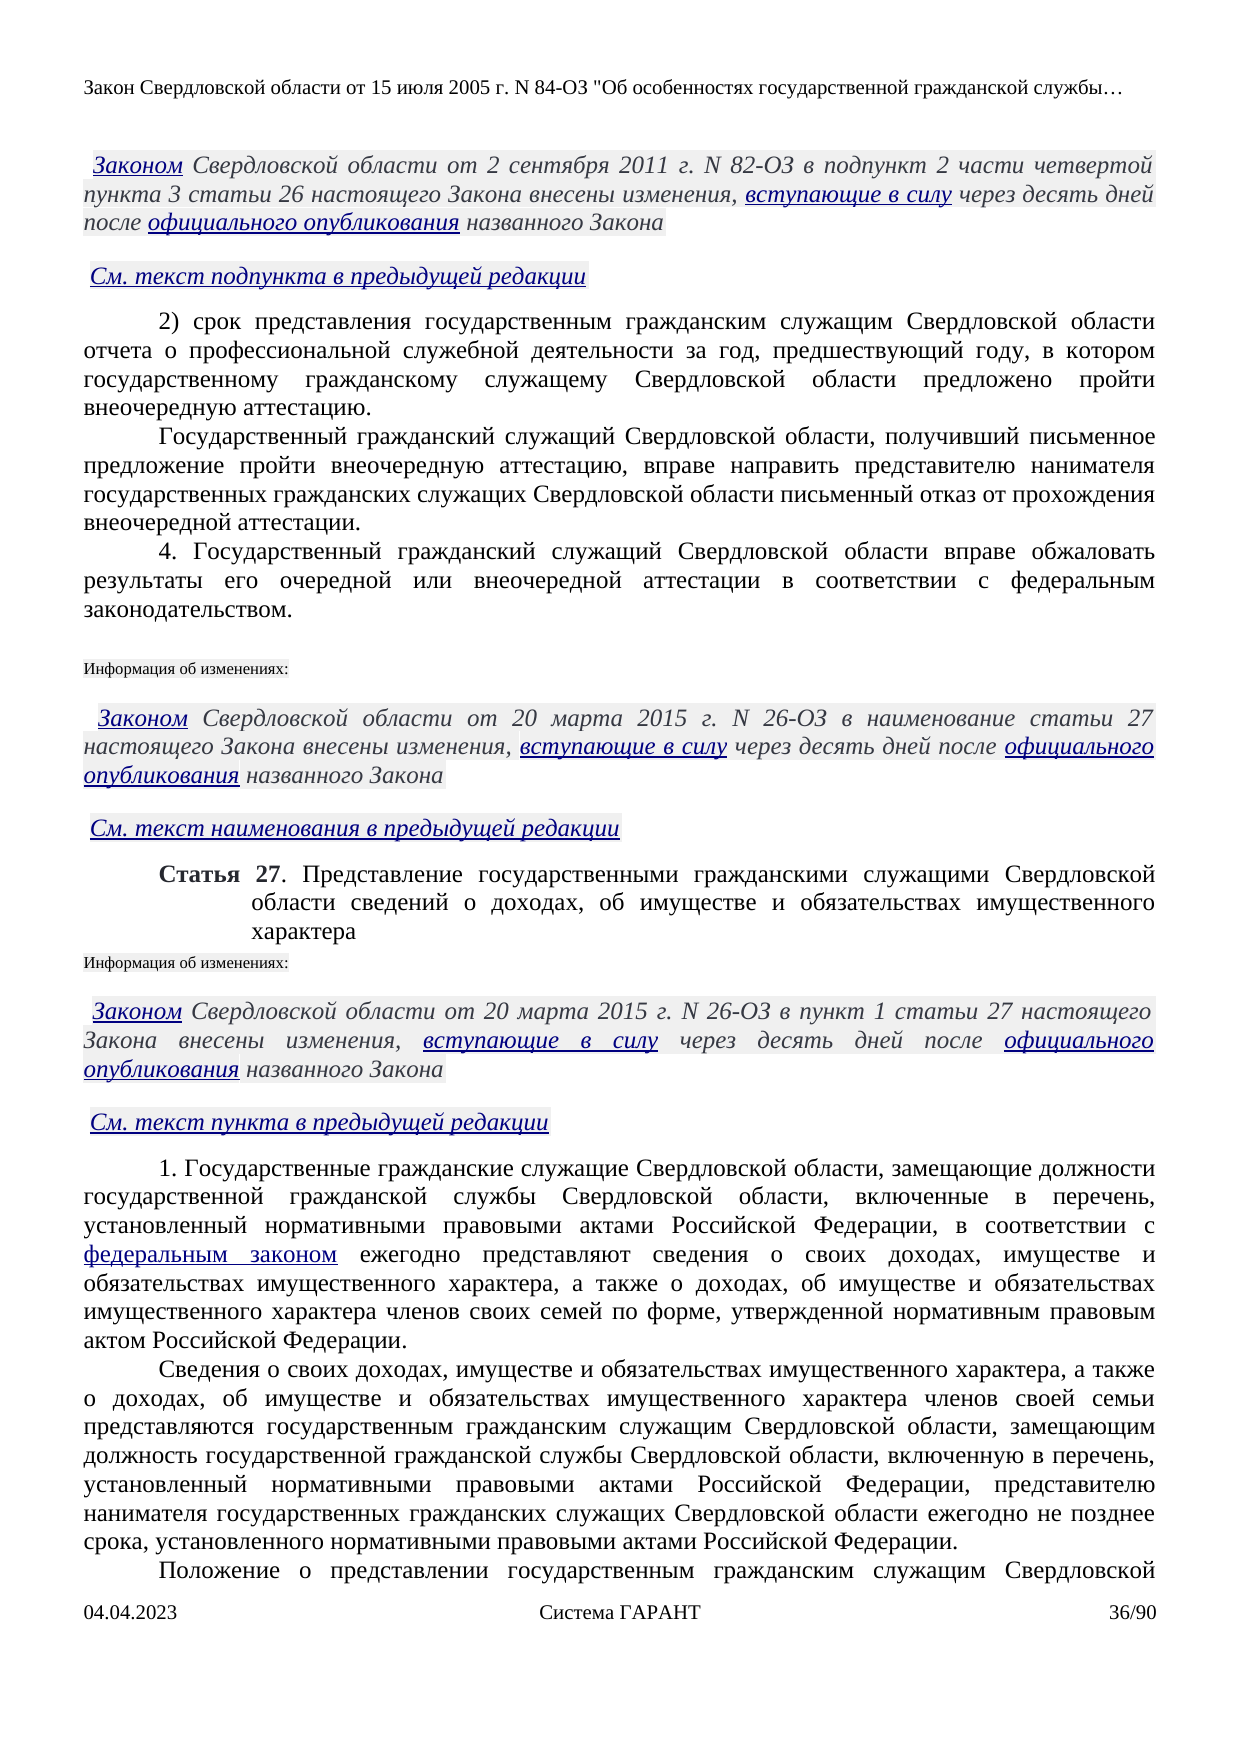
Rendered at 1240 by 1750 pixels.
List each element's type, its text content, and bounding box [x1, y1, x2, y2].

text 1. Государственные гражданские служащие Свердловской области, замещающие должности государственной гражданской службы Свердловской области, включенные в перечень, установленный нормативными правовыми актами Российской Федерации, в соответствии с федеральным законом ежегодно представляют сведения о своих доходах, имуществе и обязательствах имущественного характера, а также о доходах, об имуществе и обязательствах имущественного характера членов своих семей по форме, утвержденной нормативным правовым актом Российской Федерации. [83, 1153, 1156, 1354]
text Сведения о своих доходах, имуществе и обязательствах имущественного характера, а также о доходах, об имуществе и обязательствах имущественного характера членов своей семьи представляются государственным гражданским служащим Свердловской области, замещающим должность государственной гражданской службы Свердловской области, включенную в перечень, установленный нормативными правовыми актами Российской Федерации, представителю нанимателя государственных гражданских служащих Свердловской области ежегодно не позднее срока, установленного нормативными правовыми актами Российской Федерации. [83, 1354, 1156, 1555]
text См. текст подпункта в предыдущей редакции [83, 261, 1156, 289]
text Положение о представлении государственным гражданским служащим Свердловской [83, 1555, 1156, 1584]
text Законом Свердловской области от 20 марта 2015 г. N 26-ОЗ в пункт 1 статьи 27 настоящего Закона внесены изменения, вступающие в силу через десять дней после официального опубликования названного Закона [83, 996, 1156, 1083]
text Государственный гражданский служащий Свердловской области, получивший письменное предложение пройти внеочередную аттестацию, вправе направить представителю нанимателя государственных гражданских служащих Свердловской области письменный отказ от прохождения внеочередной аттестации. [83, 421, 1156, 536]
text Информация об изменениях: [83, 659, 1156, 678]
text 4. Государственный гражданский служащий Свердловской области вправе обжаловать результаты его очередной или внеочередной аттестации в соответствии с федеральным законодательством. [83, 536, 1156, 622]
text 2) срок представления государственным гражданским служащим Свердловской области отчета о профессиональной служебной деятельности за год, предшествующий году, в котором государственному гражданскому служащему Свердловской области предложено пройти внеочередную аттестацию. [83, 306, 1156, 421]
text Информация об изменениях: [83, 953, 1156, 972]
text Статья 27. Представление государственными гражданскими служащими Свердловской области сведений о доходах, об имуществе и обязательствах имущественного характера [158, 859, 1156, 945]
text См. текст пункта в предыдущей редакции [83, 1107, 1156, 1136]
text См. текст наименования в предыдущей редакции [83, 813, 1156, 842]
text Законом Свердловской области от 20 марта 2015 г. N 26-ОЗ в наименование статьи 27 настоящего Закона внесены изменения, вступающие в силу через десять дней после официального опубликования названного Закона [83, 703, 1156, 789]
text Законом Свердловской области от 2 сентября 2011 г. N 82-ОЗ в подпункт 2 части четвертой пункта 3 статьи 26 настоящего Закона внесены изменения, вступающие в силу через десять дней после официального опубликования названного Закона [83, 150, 1156, 236]
